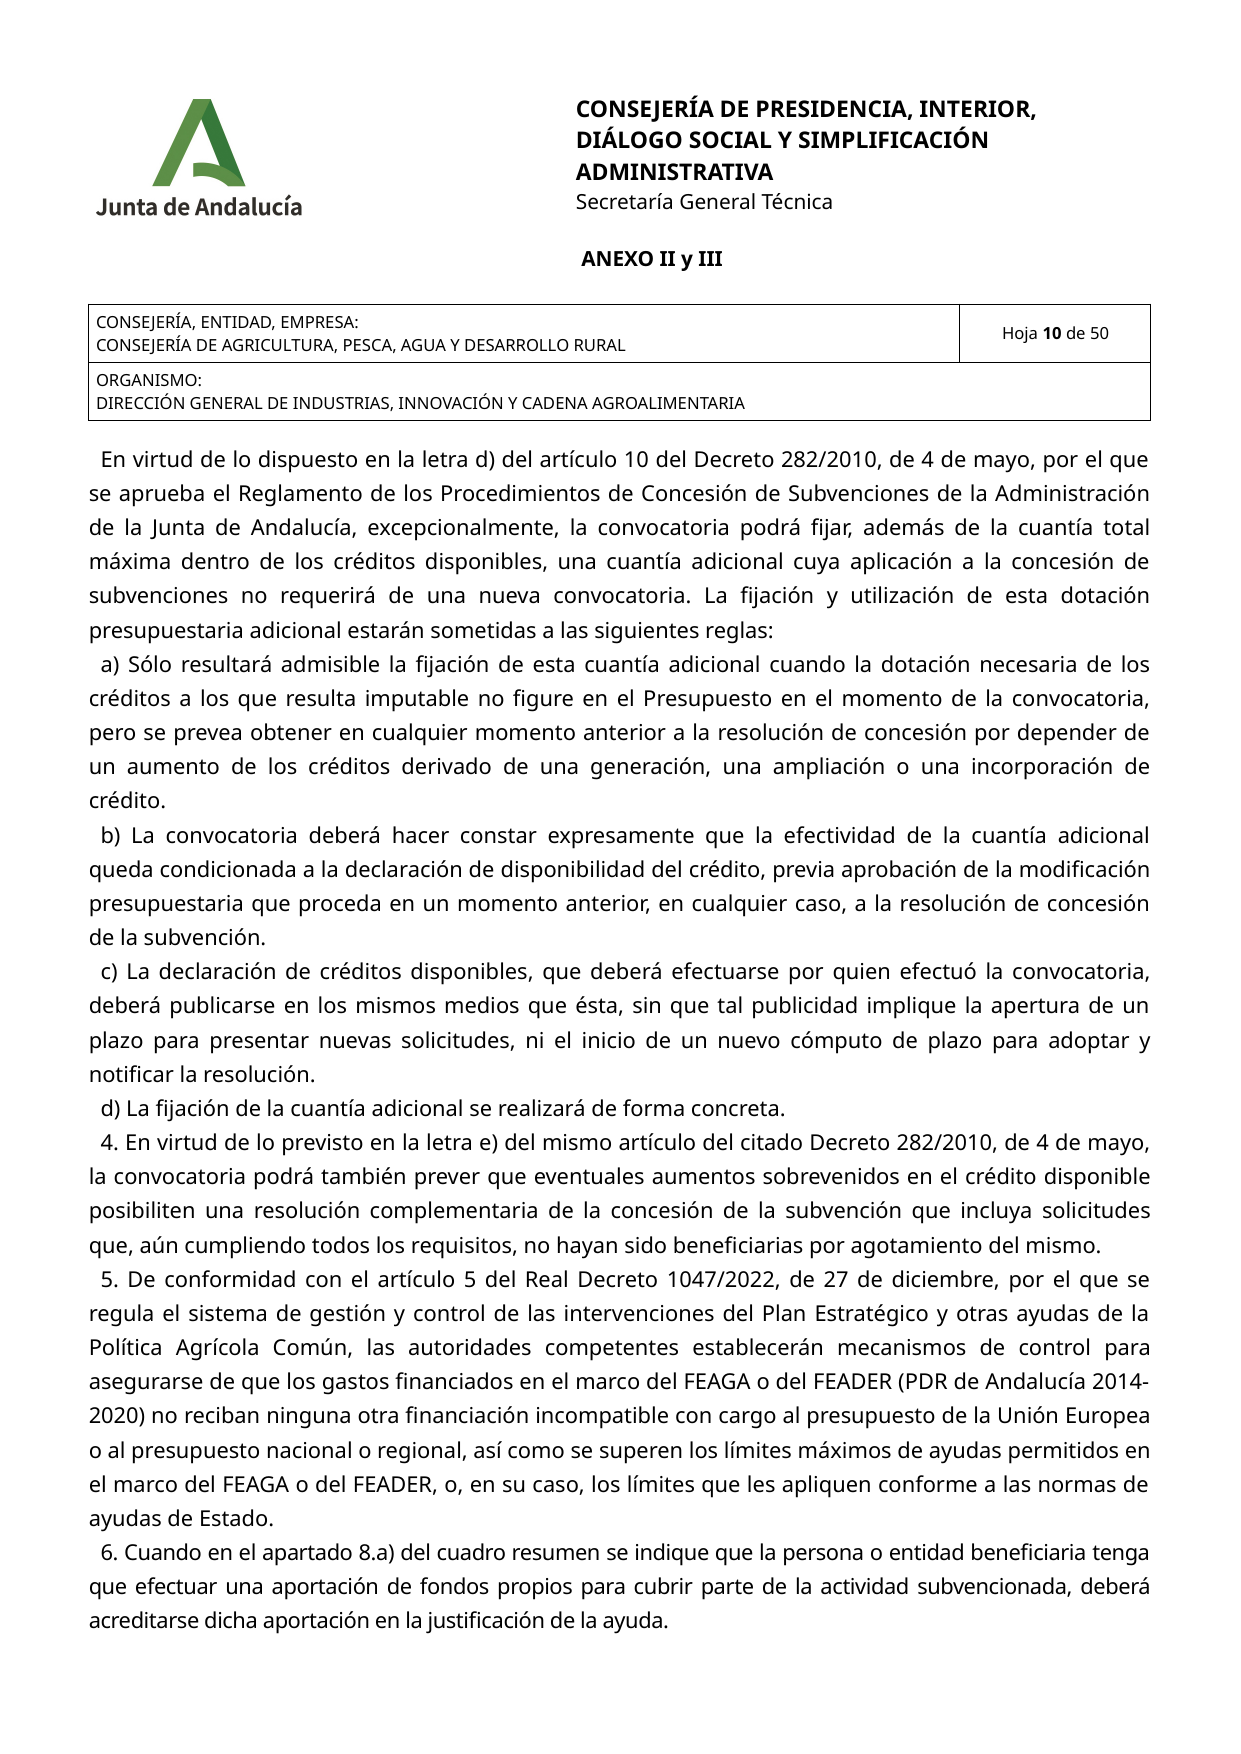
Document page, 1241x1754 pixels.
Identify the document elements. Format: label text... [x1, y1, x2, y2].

text 5. De conformidad con el artículo 5 del Real Decreto 1047/2022, de 27 de diciembre, por el que se regula el sistema de gestión y control de las intervenciones del Plan Estratégico y otras ayudas de la Política Agrícola Común, las autoridades competentes establecerán mecanismos de control para asegurarse de que los gastos financiados en el marco del FEAGA o del FEADER (PDR de Andalucía 2014-2020) no reciban ninguna otra financiación incompatible con cargo al presupuesto de la Unión Europea o al presupuesto nacional o regional, así como se superen los límites máximos de ayudas permitidos en el marco del FEAGA o del FEADER, o, en su caso, los límites que les apliquen conforme a las normas de ayudas de Estado. [88, 1264, 1152, 1533]
text d) La fijación de la cuantía adicional se realizará de forma concreta. [88, 1093, 1152, 1123]
text En virtud de lo dispuesto en la letra d) del artículo 10 del Decreto 282/2010, de 4 de mayo, por el que se aprueba el Reglamento de los Procedimientos de Concesión de Subvenciones de la Administración de la Junta de Andalucía, excepcionalmente, la convocatoria podrá fijar, además de la cuantía total máxima dentro de los créditos disponibles, una cuantía adicional cuya aplicación a la concesión de subvenciones no requerirá de una nueva convocatoria. La fijación y utilización de esta dotación presupuestaria adicional estarán sometidas a las siguientes reglas: [88, 444, 1152, 644]
text c) La declaración de créditos disponibles, que deberá efectuarse por quien efectuó la convocatoria, deberá publicarse en los mismos medios que ésta, sin que tal publicidad implique la apertura de un plazo para presentar nuevas solicitudes, ni el inicio de un nuevo cómputo de plazo para adoptar y notificar la resolución. [88, 956, 1152, 1089]
picture [95, 98, 303, 217]
text b) La convocatoria deberá hacer constar expresamente que la efectividad de la cuantía adicional queda condicionada a la declaración de disponibilidad del crédito, previa aprobación de la modificación presupuestaria que proceda en un momento anterior, en cualquier caso, a la resolución de concesión de la subvención. [88, 820, 1152, 952]
text 6. Cuando en el apartado 8.a) del cuadro resumen se indique que la persona o entidad beneficiaria tenga que efectuar una aportación de fondos propios para cubrir parte de la actividad subvencionada, deberá acreditarse dicha aportación en la justificación de la ayuda. [88, 1537, 1152, 1635]
text 4. En virtud de lo previsto en la letra e) del mismo artículo del citado Decreto 282/2010, de 4 de mayo, la convocatoria podrá también prever que eventuales aumentos sobrevenidos en el crédito disponible posibiliten una resolución complementaria de la concesión de la subvención que incluya solicitudes que, aún cumpliendo todos los requisitos, no hayan sido beneficiarias por agotamiento del mismo. [88, 1127, 1152, 1259]
text a) Sólo resultará admisible la fijación de esta cuantía adicional cuando la dotación necesaria de los créditos a los que resulta imputable no figure en el Presupuesto en el momento de la convocatoria, pero se prevea obtener en cualquier momento anterior a la resolución de concesión por depender de un aumento de los créditos derivado de una generación, una ampliación o una incorporación de crédito. [88, 649, 1152, 815]
